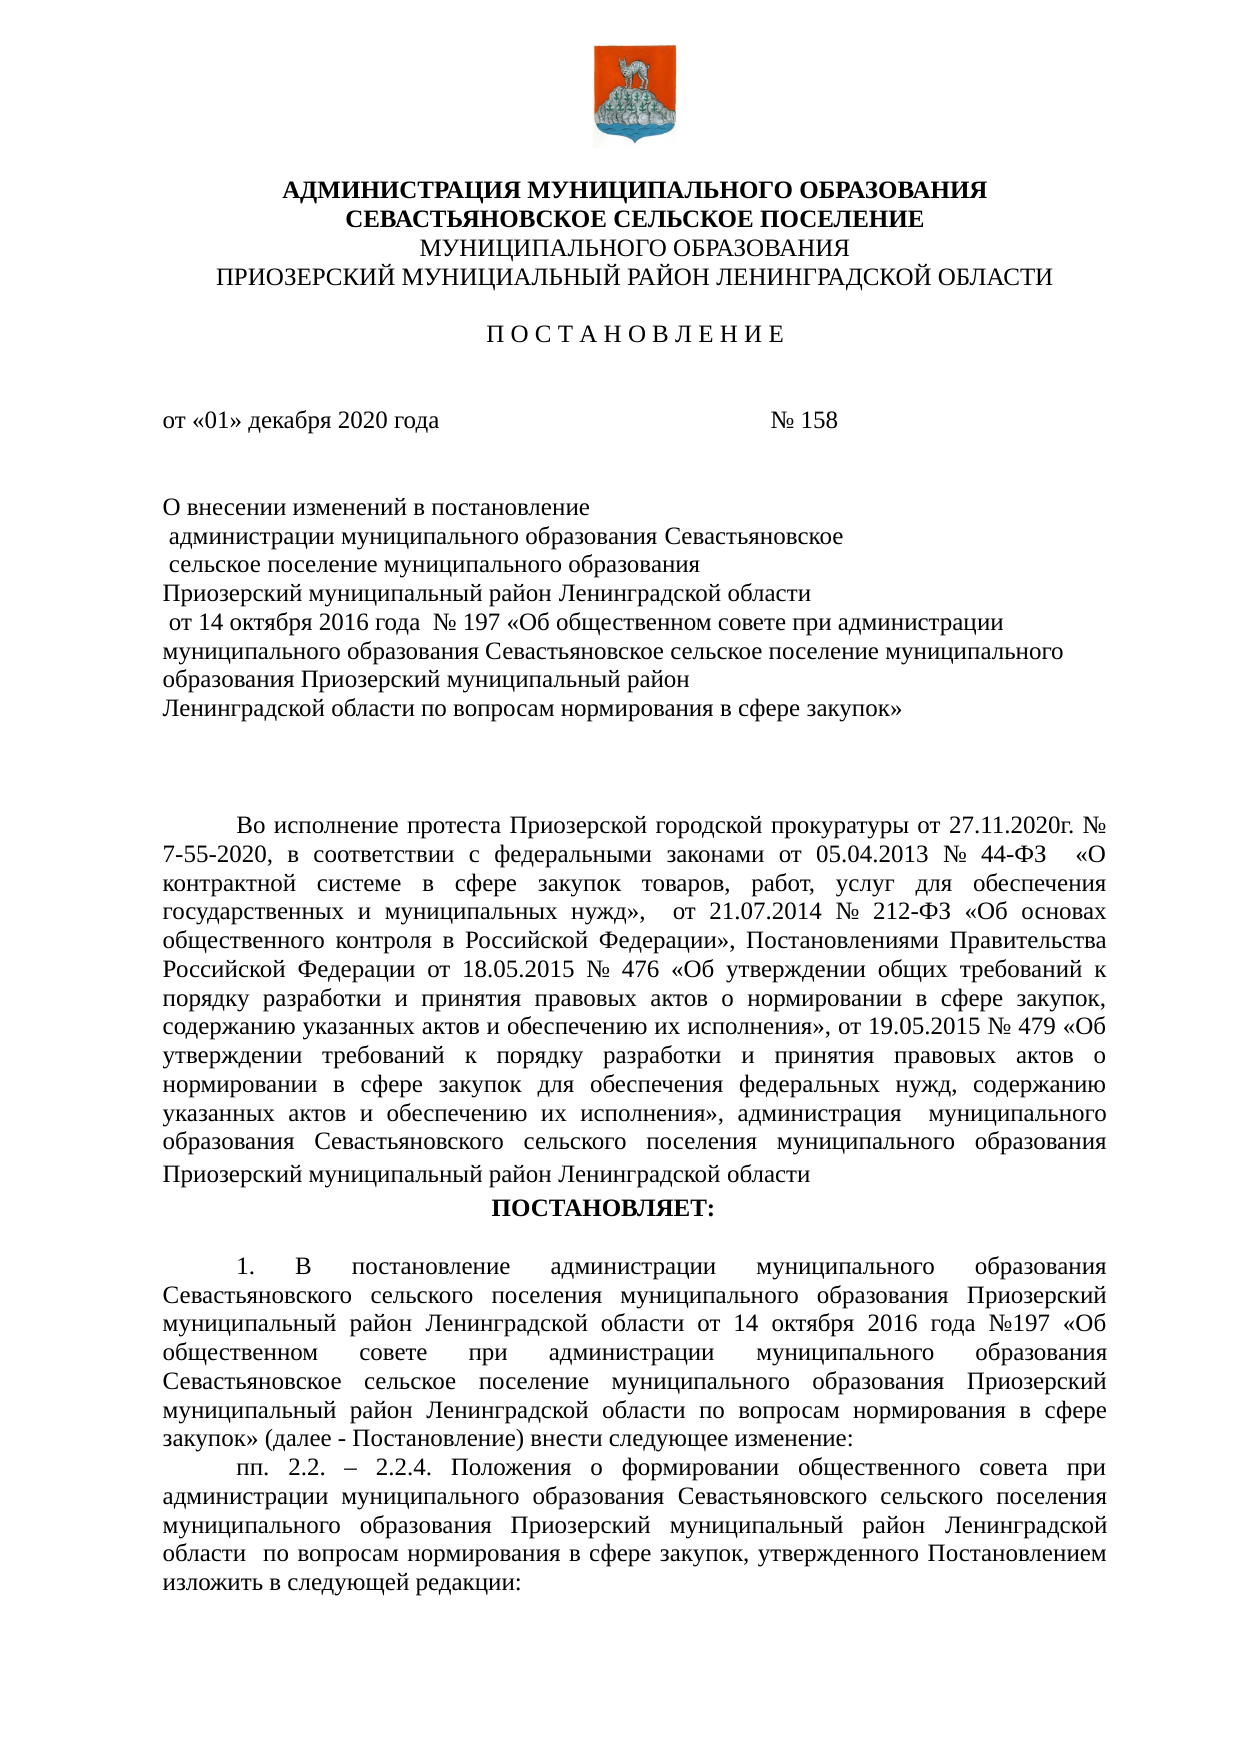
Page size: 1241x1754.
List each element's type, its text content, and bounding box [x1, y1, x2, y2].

text МУНИЦИПАЛЬНОГО ОБРАЗОВАНИЯ [162, 233, 1107, 262]
text Во исполнение протеста Приозерской городской прокуратуры от 27.11.2020г. № 7-55-2020, в соответствии с федеральными законами от 05.04.2013 № 44-ФЗ «О контрактной системе в сфере закупок товаров, работ, услуг для обеспечения государственных и муниципальных нужд», от 21.07.2014 № 212-ФЗ «Об основах общественного контроля в Российской Федерации», Постановлениями Правительства Российской Федерации от 18.05.2015 № 476 «Об утверждении общих требований к порядку разработки и принятия правовых актов о нормировании в сфере закупок, содержанию указанных актов и обеспечению их исполнения», от 19.05.2015 № 479 «Об утверждении требований к порядку разработки и принятия правовых актов о нормировании в сфере закупок для обеспечения федеральных нужд, содержанию указанных актов и обеспечению их исполнения», администрация муниципального образования Севастьяновского сельского поселения муниципального образования Приозерский муниципальный район Ленинградской области [162, 810, 1107, 1189]
text П О С Т А Н О В Л Е Н И Е [162, 319, 1107, 348]
list администрации муниципального образования Севастьяновское [162, 521, 1107, 549]
text ПОСТАНОВЛЯЕТ: [162, 1189, 1107, 1222]
list Ленинградской области по вопросам нормирования в сфере закупок» [162, 693, 1107, 722]
text АДМИНИСТРАЦИЯ МУНИЦИПАЛЬНОГО ОБРАЗОВАНИЯ [162, 176, 1107, 204]
text от «01» декабря 2020 года № 158 [162, 406, 1107, 434]
text ПРИОЗЕРСКИЙ МУНИЦИАЛЬНЫЙ РАЙОН ЛЕНИНГРАДСКОЙ ОБЛАСТИ [162, 262, 1107, 291]
text СЕВАСТЬЯНОВСКОЕ СЕЛЬСКОЕ ПОСЕЛЕНИЕ [162, 204, 1107, 233]
text 1. В постановление администрации муниципального образования Севастьяновского сельского поселения муниципального образования Приозерский муниципальный район Ленинградской области от 14 октября 2016 года №197 «Об общественном совете при администрации муниципального образования Севастьяновское сельское поселение муниципального образования Приозерский муниципальный район Ленинградской области по вопросам нормирования в сфере закупок» (далее - Постановление) внести следующее изменение: [162, 1251, 1107, 1452]
list сельское поселение муниципального образования [162, 549, 1107, 578]
list от 14 октября 2016 года № 197 «Об общественном совете при администрации [162, 607, 1107, 636]
list Приозерский муниципальный район Ленинградской области [162, 578, 1107, 607]
text муниципального образования Севастьяновское сельское поселение муниципального образования Приозерский муниципальный район [162, 636, 1107, 693]
text О внесении изменений в постановление [162, 492, 1107, 521]
text пп. 2.2. – 2.2.4. Положения о формировании общественного совета при администрации муниципального образования Севастьяновского сельского поселения муниципального образования Приозерский муниципальный район Ленинградской области по вопросам нормирования в сфере закупок, утвержденного Постановлением изложить в следующей редакции: [162, 1452, 1107, 1596]
